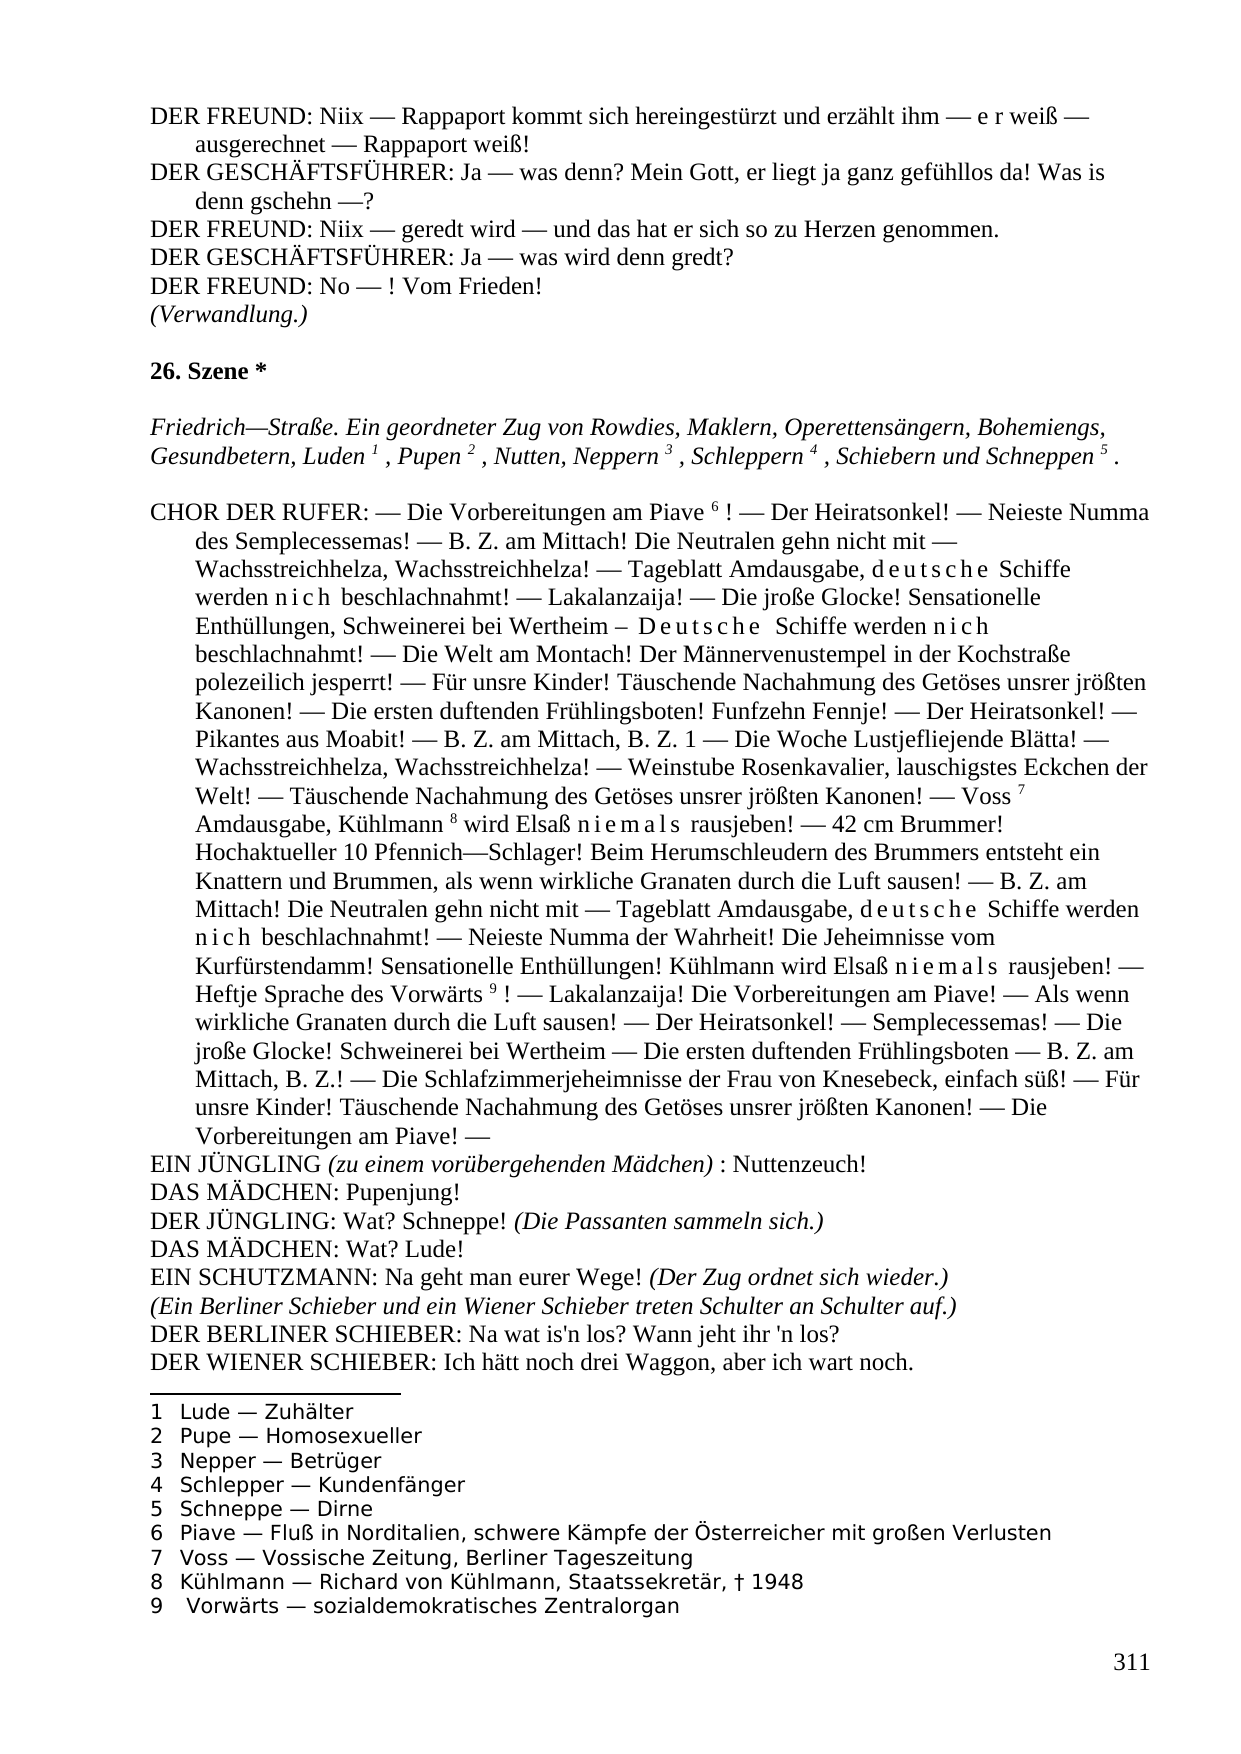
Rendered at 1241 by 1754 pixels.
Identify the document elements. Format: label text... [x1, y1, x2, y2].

text Piave — Fluß in Norditalien, schwere Kämpfe der Österreicher mit großen Verlusten [150, 1521, 1151, 1546]
text Friedrich—Straße. Ein geordneter Zug von Rowdies, Maklern, Operettensängern, Bohemiengs, Gesundbetern, Luden , Pupen , Nutten, Neppern , Schleppern , Schiebern und Schneppen . [150, 413, 1151, 469]
text DER BERLINER SCHIEBER: Na wat is'n los? Wann jeht ihr 'n los? [150, 1319, 1151, 1348]
text Schneppe — Dirne [150, 1497, 1151, 1521]
text 26. Szene * [150, 356, 1151, 384]
text DER FREUND: Niix — Rappaport kommt sich hereingestürzt und erzählt ihm — e r weiß — ausgerechnet — Rappaport weiß! [150, 75, 1151, 158]
text EIN SCHUTZMANN: Na geht man eurer Wege! (Der Zug ordnet sich wieder.) [150, 1263, 1151, 1291]
text DER GESCHÄFTSFÜHRER: Ja — was denn? Mein Gott, er liegt ja ganz gefühllos da! Was is denn gschehn —? [150, 158, 1151, 214]
text DER GESCHÄFTSFÜHRER: Ja — was wird denn gredt? [150, 243, 1151, 271]
text (Ein Berliner Schieber und ein Wiener Schieber treten Schulter an Schulter auf.) [150, 1291, 1151, 1319]
text (Verwandlung.) [150, 299, 1151, 328]
text Lude — Zuhälter [150, 1400, 1151, 1424]
text Schlepper — Kundenfänger [150, 1473, 1151, 1497]
text DER FREUND: No — ! Vom Frieden! [150, 271, 1151, 299]
text DER JÜNGLING: Wat? Schneppe! (Die Passanten sammeln sich.) [150, 1206, 1151, 1234]
text DAS MÄDCHEN: Pupenjung! [150, 1178, 1151, 1206]
text CHOR DER RUFER: — Die Vorbereitungen am Piave ! — Der Heiratsonkel! — Neieste Numma des Semplecessemas! — B. Z. am Mittach! Die Neutralen gehn nicht mit — Wachsstreichhelza, Wachsstreichhelza! — Tageblatt Amdausgabe, deutsche Schiffe werden nich beschlachnahmt! — Lakalanzaija! — Die jroße Glocke! Sensationelle Enthüllungen, Schweinerei bei Wertheim – Deutsche Schiffe werden nich beschlachnahmt! — Die Welt am Montach! Der Männervenustempel in der Kochstraße polezeilich jesperrt! — Für unsre Kinder! Täuschende Nachahmung des Getöses unsrer jrößten Kanonen! — Die ersten duftenden Frühlingsboten! Funfzehn Fennje! — Der Heiratsonkel! — Pikantes aus Moabit! — B. Z. am Mittach, B. Z. 1 — Die Woche Lustjefliejende Blätta! — Wachsstreichhelza, Wachsstreichhelza! — Weinstube Rosenkavalier, lauschigstes Eckchen der Welt! — Täuschende Nachahmung des Getöses unsrer jrößten Kanonen! — Voss Amdausgabe, Kühlmann wird Elsaß niemals rausjeben! — 42 cm Brummer! Hochaktueller 10 Pfennich—Schlager! Beim Herumschleudern des Brummers entsteht ein Knattern und Brummen, als wenn wirkliche Granaten durch die Luft sausen! — B. Z. am Mittach! Die Neutralen gehn nicht mit — Tageblatt Amdausgabe, deutsche Schiffe werden nich beschlachnahmt! — Neieste Numma der Wahrheit! Die Jeheimnisse vom Kurfürstendamm! Sensationelle Enthüllungen! Kühlmann wird Elsaß niemals rausjeben! — Heftje Sprache des Vorwärts ! — Lakalanzaija! Die Vorbereitungen am Piave! — Als wenn wirkliche Granaten durch die Luft sausen! — Der Heiratsonkel! — Semplecessemas! — Die jroße Glocke! Schweinerei bei Wertheim — Die ersten duftenden Frühlingsboten — B. Z. am Mittach, B. Z.! — Die Schlafzimmerjeheimnisse der Frau von Knesebeck, einfach süß! — Für unsre Kinder! Täuschende Nachahmung des Getöses unsrer jrößten Kanonen! — Die Vorbereitungen am Piave! — [150, 498, 1151, 1149]
text Vorwärts — sozialdemokratisches Zentralorgan [150, 1594, 1151, 1618]
text DER FREUND: Niix — geredt wird — und das hat er sich so zu Herzen genommen. [150, 214, 1151, 243]
text Voss — Vossische Zeitung, Berliner Tageszeitung [150, 1546, 1151, 1570]
text Pupe — Homosexueller [150, 1424, 1151, 1449]
text Kühlmann — Richard von Kühlmann, Staatssekretär, † 1948 [150, 1570, 1151, 1594]
text Nepper — Betrüger [150, 1449, 1151, 1473]
text DAS MÄDCHEN: Wat? Lude! [150, 1234, 1151, 1263]
text EIN JÜNGLING (zu einem vorübergehenden Mädchen) : Nuttenzeuch! [150, 1149, 1151, 1178]
text DER WIENER SCHIEBER: Ich hätt noch drei Waggon, aber ich wart noch. [150, 1348, 1151, 1376]
